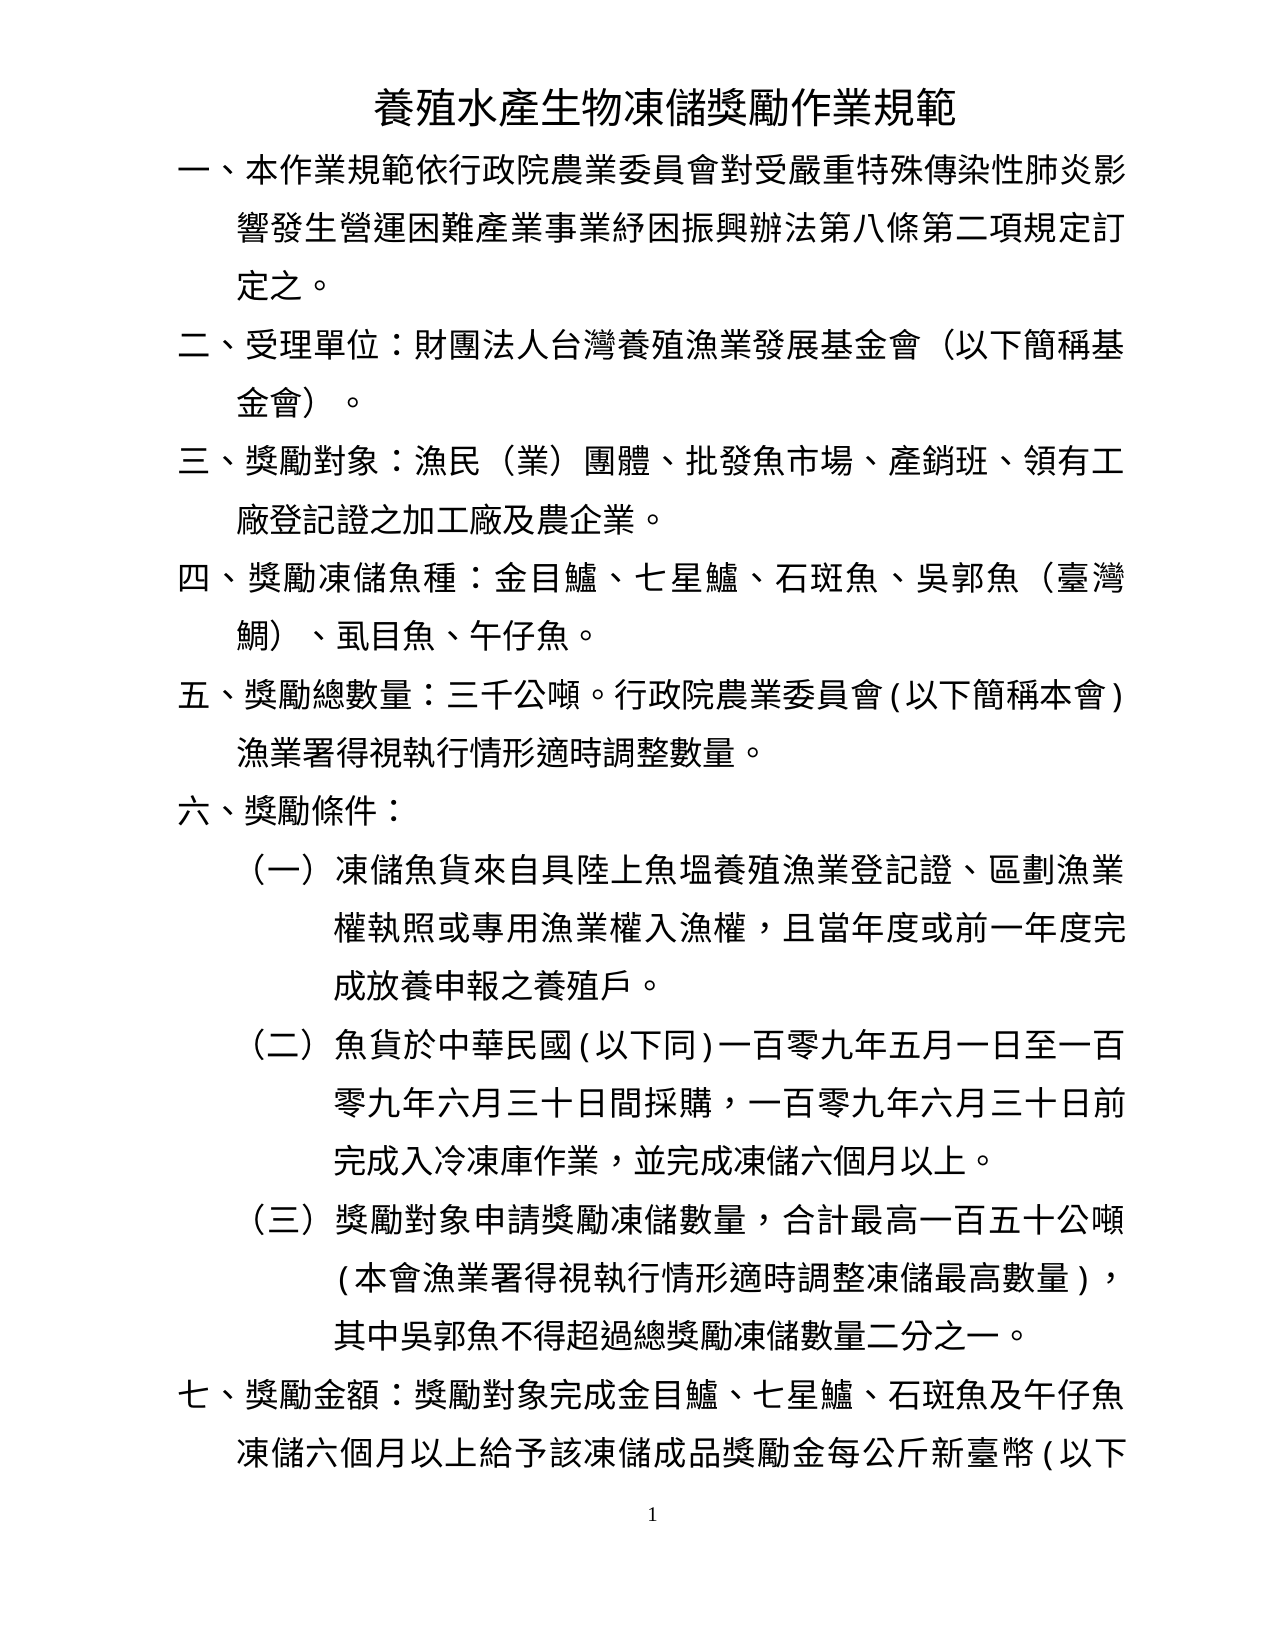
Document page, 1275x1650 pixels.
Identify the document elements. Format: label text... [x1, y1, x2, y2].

text 六、獎勵條件： [177, 777, 1127, 836]
text 養殖水產生物凍儲獎勵作業規範 [177, 75, 1127, 136]
text 三、獎勵對象：漁民（業）團體、批發魚市場、產銷班、領有工廠登記證之加工廠及農企業。 [177, 427, 1127, 544]
text 一、本作業規範依行政院農業委員會對受嚴重特殊傳染性肺炎影響發生營運困難產業事業紓困振興辦法第八條第二項規定訂定之。 [177, 136, 1127, 311]
text 二、受理單位：財團法人台灣養殖漁業發展基金會（以下簡稱基金會）。 [177, 311, 1127, 427]
text 四、獎勵凍儲魚種：金目鱸、七星鱸、石斑魚、吳郭魚（臺灣鯛）、虱目魚、午仔魚。 [177, 544, 1127, 661]
text （三）獎勵對象申請獎勵凍儲數量，合計最高一百五十公噸(本會漁業署得視執行情形適時調整凍儲最高數量)，其中吳郭魚不得超過總獎勵凍儲數量二分之一。 [233, 1186, 1127, 1361]
text 五、獎勵總數量：三千公噸。行政院農業委員會(以下簡稱本會)漁業署得視執行情形適時調整數量。 [177, 661, 1127, 777]
text 七、獎勵金額：獎勵對象完成金目鱸、七星鱸、石斑魚及午仔魚凍儲六個月以上給予該凍儲成品獎勵金每公斤新臺幣(以下同)十五元；完成吳郭魚（臺灣鯛）、虱目魚凍儲六個月以上給予該凍儲成品獎勵金每公斤十元（本會漁業署得視執行情形適時調整凍儲期間，並按調整凍儲期間適度調整獎勵金）。 [177, 1361, 1127, 1477]
text （一）凍儲魚貨來自具陸上魚塭養殖漁業登記證、區劃漁業權執照或專用漁業權入漁權，且當年度或前一年度完成放養申報之養殖戶。 [233, 836, 1127, 1011]
text （二）魚貨於中華民國(以下同)一百零九年五月一日至一百零九年六月三十日間採購，一百零九年六月三十日前完成入冷凍庫作業，並完成凍儲六個月以上。 [233, 1011, 1127, 1186]
